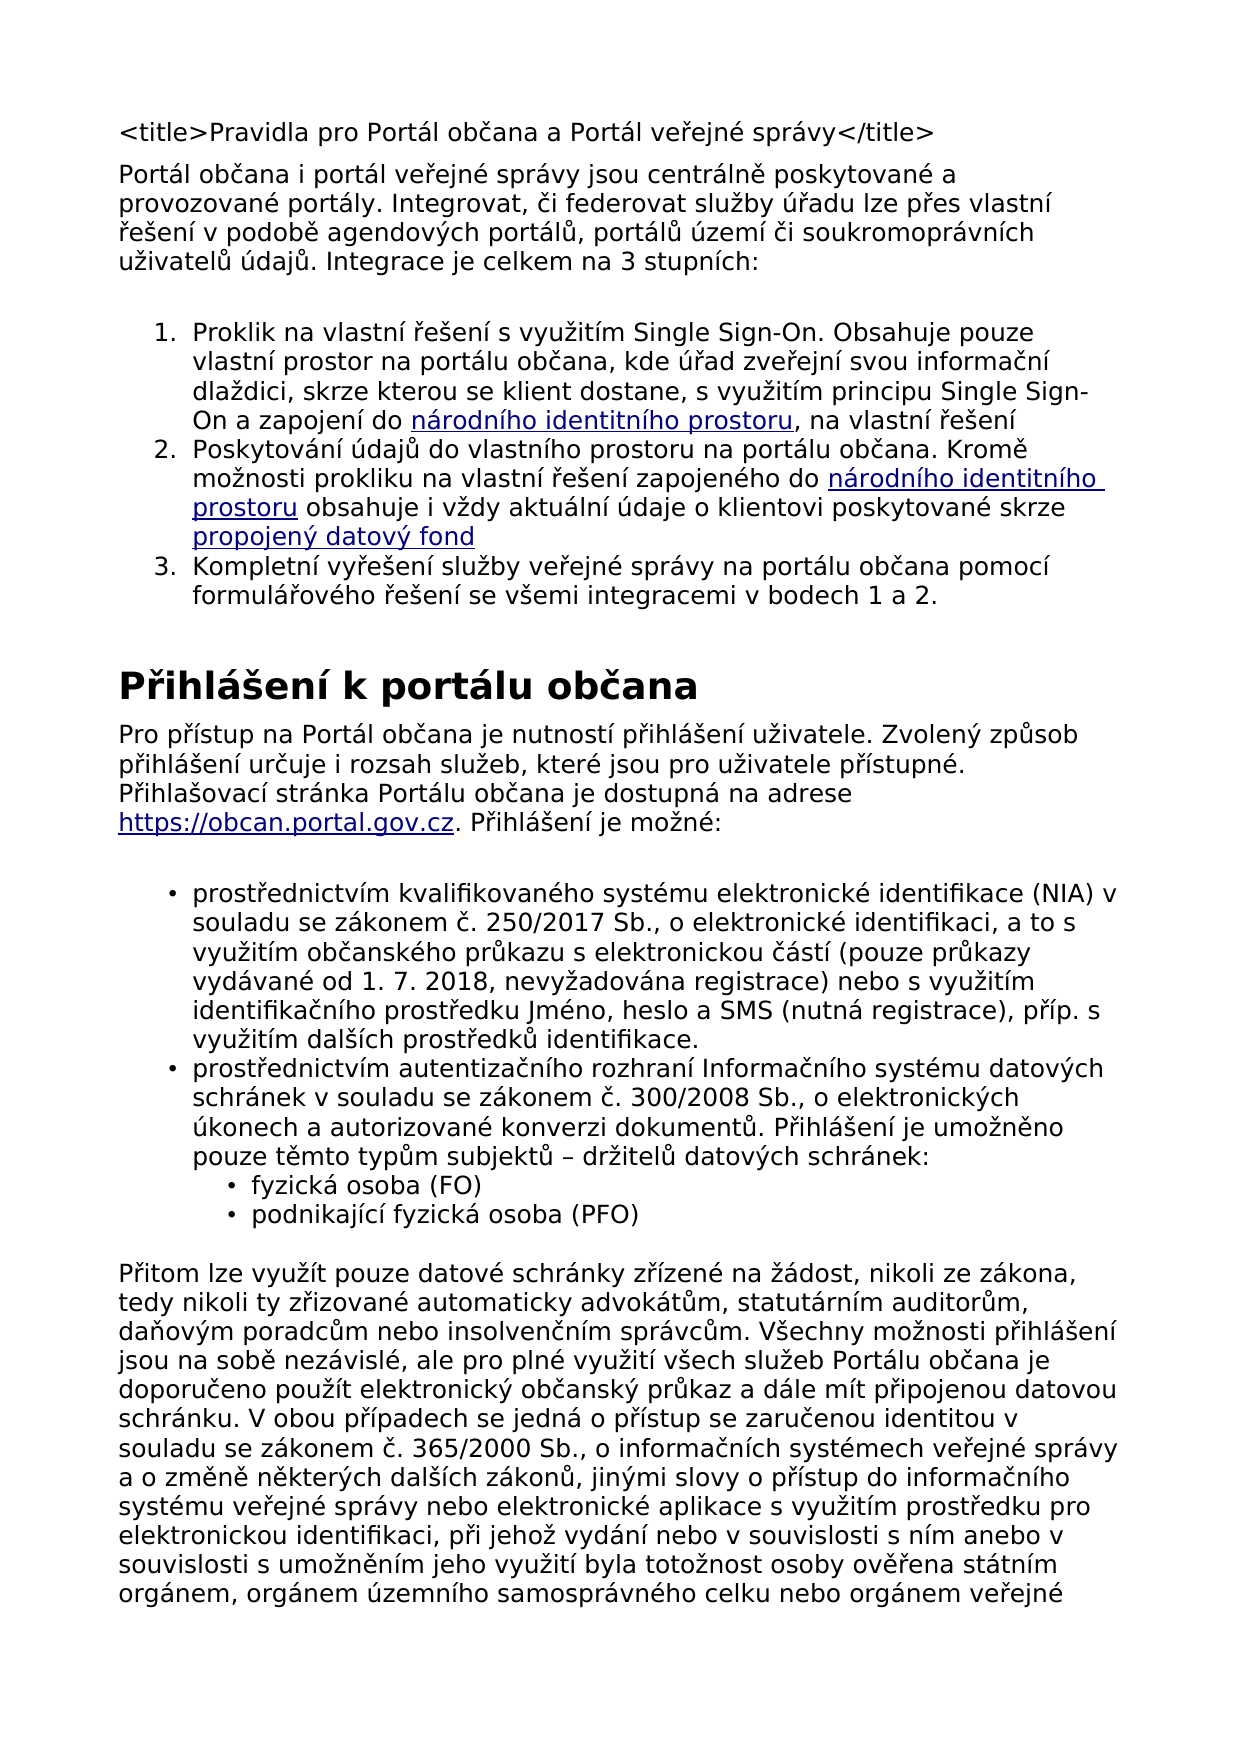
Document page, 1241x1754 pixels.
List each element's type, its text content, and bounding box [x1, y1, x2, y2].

subtitle Přihlášení k portálu občana [118, 664, 1122, 708]
text <title>Pravidla pro Portál občana a Portál veřejné správy</title> [118, 118, 1122, 147]
list podnikající fyzická osoba (PFO) [236, 1200, 1122, 1229]
list fyzická osoba (FO) [236, 1171, 1122, 1200]
list Poskytování údajů do vlastního prostoru na portálu občana. Kromě možnosti prokliku na vlastní řešení zapojeného do národního identitního prostoru obsahuje i vždy aktuální údaje o klientovi poskytované skrze propojený datový fond [177, 435, 1122, 552]
list Proklik na vlastní řešení s využitím Single Sign-On. Obsahuje pouze vlastní prostor na portálu občana, kde úřad zveřejní svou informační dlaždici, skrze kterou se klient dostane, s využitím principu Single Sign-On a zapojení do národního identitního prostoru, na vlastní řešení [177, 318, 1122, 435]
list prostřednictvím kvalifikovaného systému elektronické identifikace (NIA) v souladu se zákonem č. 250/2017 Sb., o elektronické identifikaci, a to s využitím občanského průkazu s elektronickou částí (pouze průkazy vydávané od 1. 7. 2018, nevyžadována registrace) nebo s využitím identifikačního prostředku Jméno, heslo a SMS (nutná registrace), příp. s využitím dalších prostředků identifikace. [177, 879, 1122, 1054]
list prostřednictvím autentizačního rozhraní Informačního systému datových schránek v souladu se zákonem č. 300/2008 Sb., o elektronických úkonech a autorizované konverzi dokumentů. Přihlášení je umožněno pouze těmto typům subjektů – držitelů datových schránek: [177, 1054, 1122, 1171]
text Portál občana i portál veřejné správy jsou centrálně poskytované a provozované portály. Integrovat, či federovat služby úřadu lze přes vlastní řešení v podobě agendových portálů, portálů území či soukromoprávních uživatelů údajů. Integrace je celkem na 3 stupních: [118, 160, 1122, 276]
text Pro přístup na Portál občana je nutností přihlášení uživatele. Zvolený způsob přihlášení určuje i rozsah služeb, které jsou pro uživatele přístupné. Přihlašovací stránka Portálu občana je dostupná na adrese https://obcan.portal.gov.cz. Přihlášení je možné: [118, 721, 1122, 837]
list Kompletní vyřešení služby veřejné správy na portálu občana pomocí formulářového řešení se všemi integracemi v bodech 1 a 2. [177, 552, 1122, 610]
text Přitom lze využít pouze datové schránky zřízené na žádost, nikoli ze zákona, tedy nikoli ty zřizované automaticky advokátům, statutárním auditorům, daňovým poradcům nebo insolvenčním správcům. Všechny možnosti přihlášení jsou na sobě nezávislé, ale pro plné využití všech služeb Portálu občana je doporučeno použít elektronický občanský průkaz a dále mít připojenou datovou schránku. V obou případech se jedná o přístup se zaručenou identitou v souladu se zákonem č. 365/2000 Sb., o informačních systémech veřejné správy a o změně některých dalších zákonů, jinými slovy o přístup do informačního systému veřejné správy nebo elektronické aplikace s využitím prostředku pro elektronickou identifikaci, při jehož vydání nebo v souvislosti s ním anebo v souvislosti s umožněním jeho využití byla totožnost osoby ověřena státním orgánem, orgánem územního samosprávného celku nebo orgánem veřejné [118, 1259, 1122, 1609]
